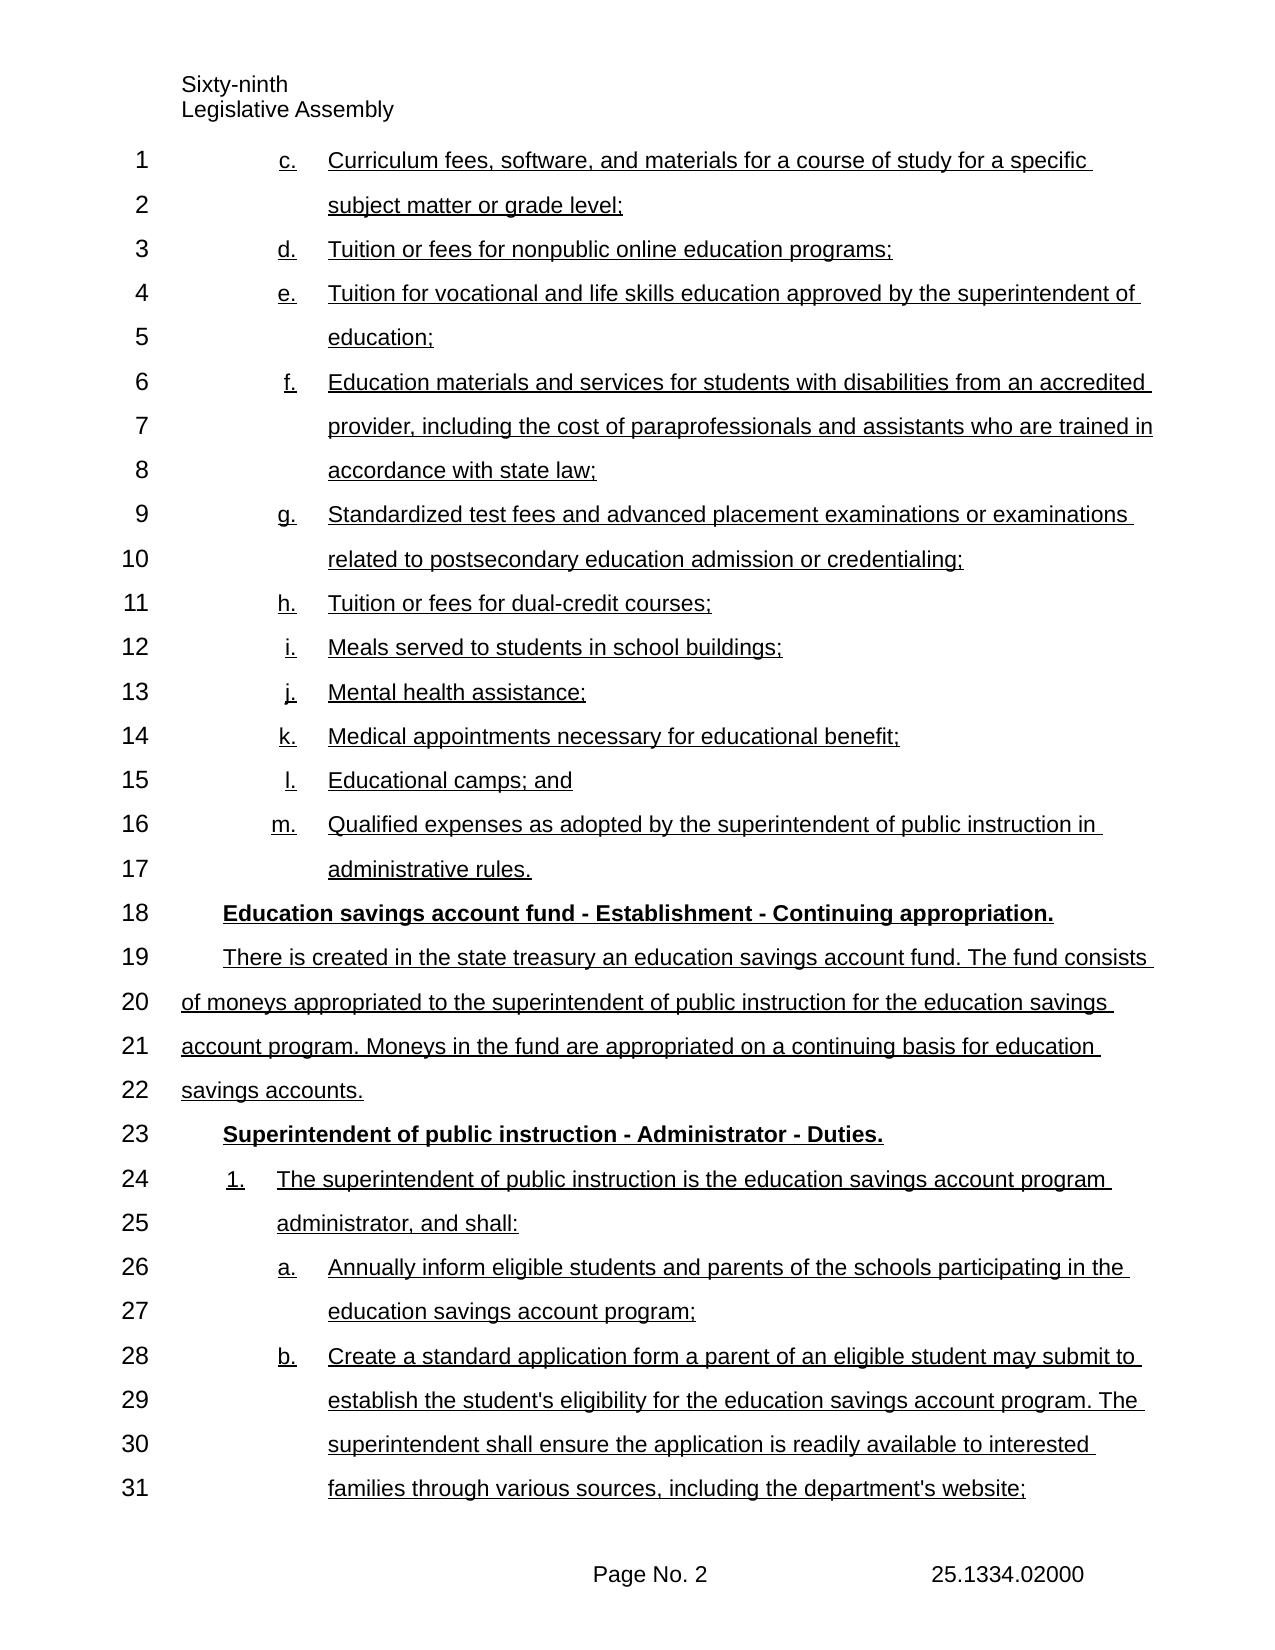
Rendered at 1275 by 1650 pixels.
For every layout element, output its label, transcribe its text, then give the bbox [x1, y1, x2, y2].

text i. Meals served to students in school buildings; [181, 620, 1154, 664]
text l. Educational camps; and [181, 753, 1154, 797]
text There is created in the state treasury an education savings account fund. The fund consists of moneys appropriated to the superintendent of public instruction for the education savings account program. Moneys in the fund are appropriated on a continuing basis for education savings accounts. [181, 930, 1154, 1107]
text h. Tuition or fees for dual-credit courses; [181, 576, 1154, 620]
text m. Qualified expenses as adopted by the superintendent of public instruction in administrative rules. [181, 797, 1154, 886]
text j. Mental health assistance; [181, 664, 1154, 709]
subtitle Education savings account fund - Establishment ‑ Continuing appropriation. [181, 886, 1154, 930]
text a. Annually inform eligible students and parents of the schools participating in the education savings account program; [181, 1240, 1154, 1329]
text d. Tuition or fees for nonpublic online education programs; [181, 222, 1154, 266]
text e. Tuition for vocational and life skills education approved by the superintendent of education; [181, 266, 1154, 355]
text b. Create a standard application form a parent of an eligible student may submit to establish the student's eligibility for the education savings account program. The superintendent shall ensure the application is readily available to interested families through various sources, including the department's website; [181, 1329, 1154, 1506]
text c. Curriculum fees, software, and materials for a course of study for a specific subject matter or grade level; [181, 133, 1154, 222]
subtitle Superintendent of public instruction - Administrator - Duties. [181, 1107, 1154, 1152]
text f. Education materials and services for students with disabilities from an accredited provider, including the cost of paraprofessionals and assistants who are trained in accordance with state law; [181, 355, 1154, 487]
text k. Medical appointments necessary for educational benefit; [181, 709, 1154, 753]
text 1. The superintendent of public instruction is the education savings account program administrator, and shall: [181, 1152, 1154, 1240]
text g. Standardized test fees and advanced placement examinations or examinations related to postsecondary education admission or credentialing; [181, 487, 1154, 576]
